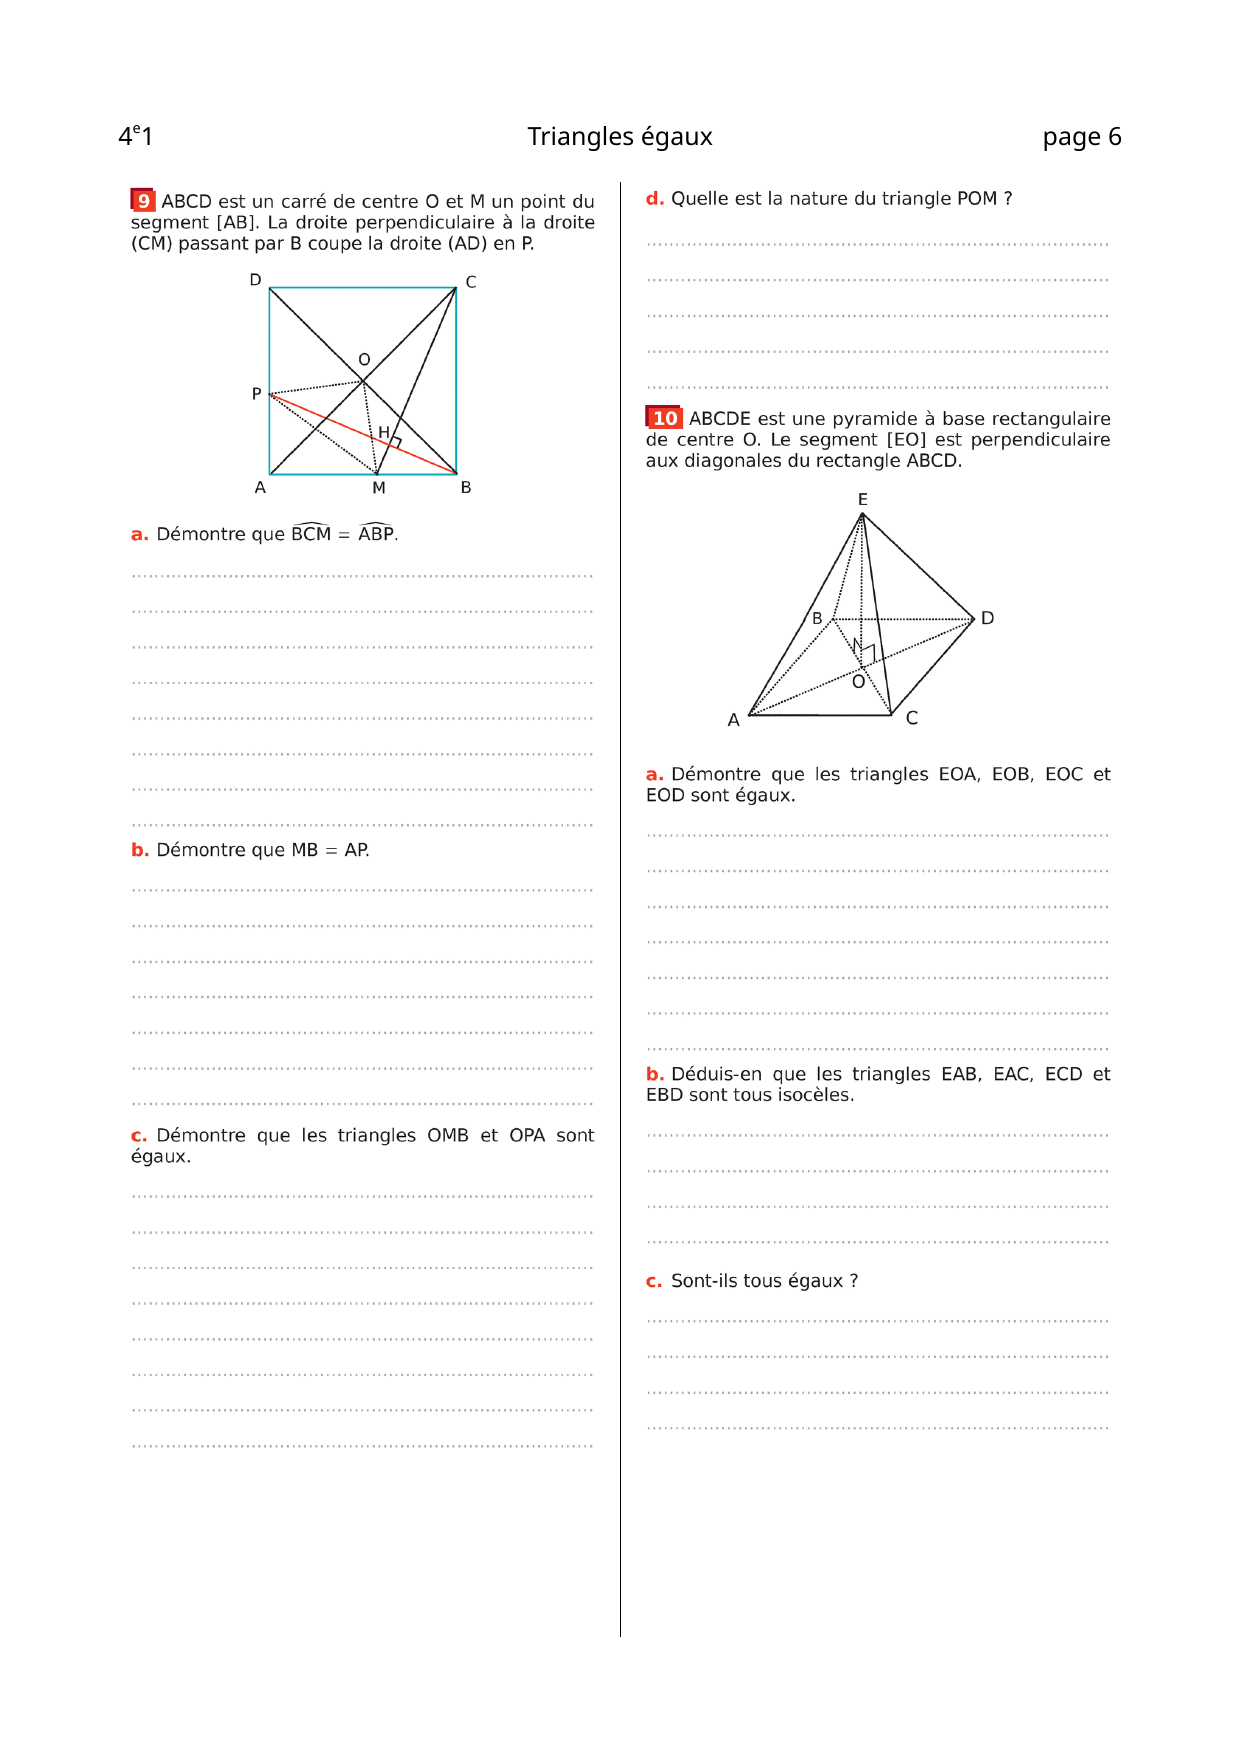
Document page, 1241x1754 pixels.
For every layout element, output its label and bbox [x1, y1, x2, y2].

picture [118, 181, 606, 1455]
picture [634, 181, 1123, 1438]
